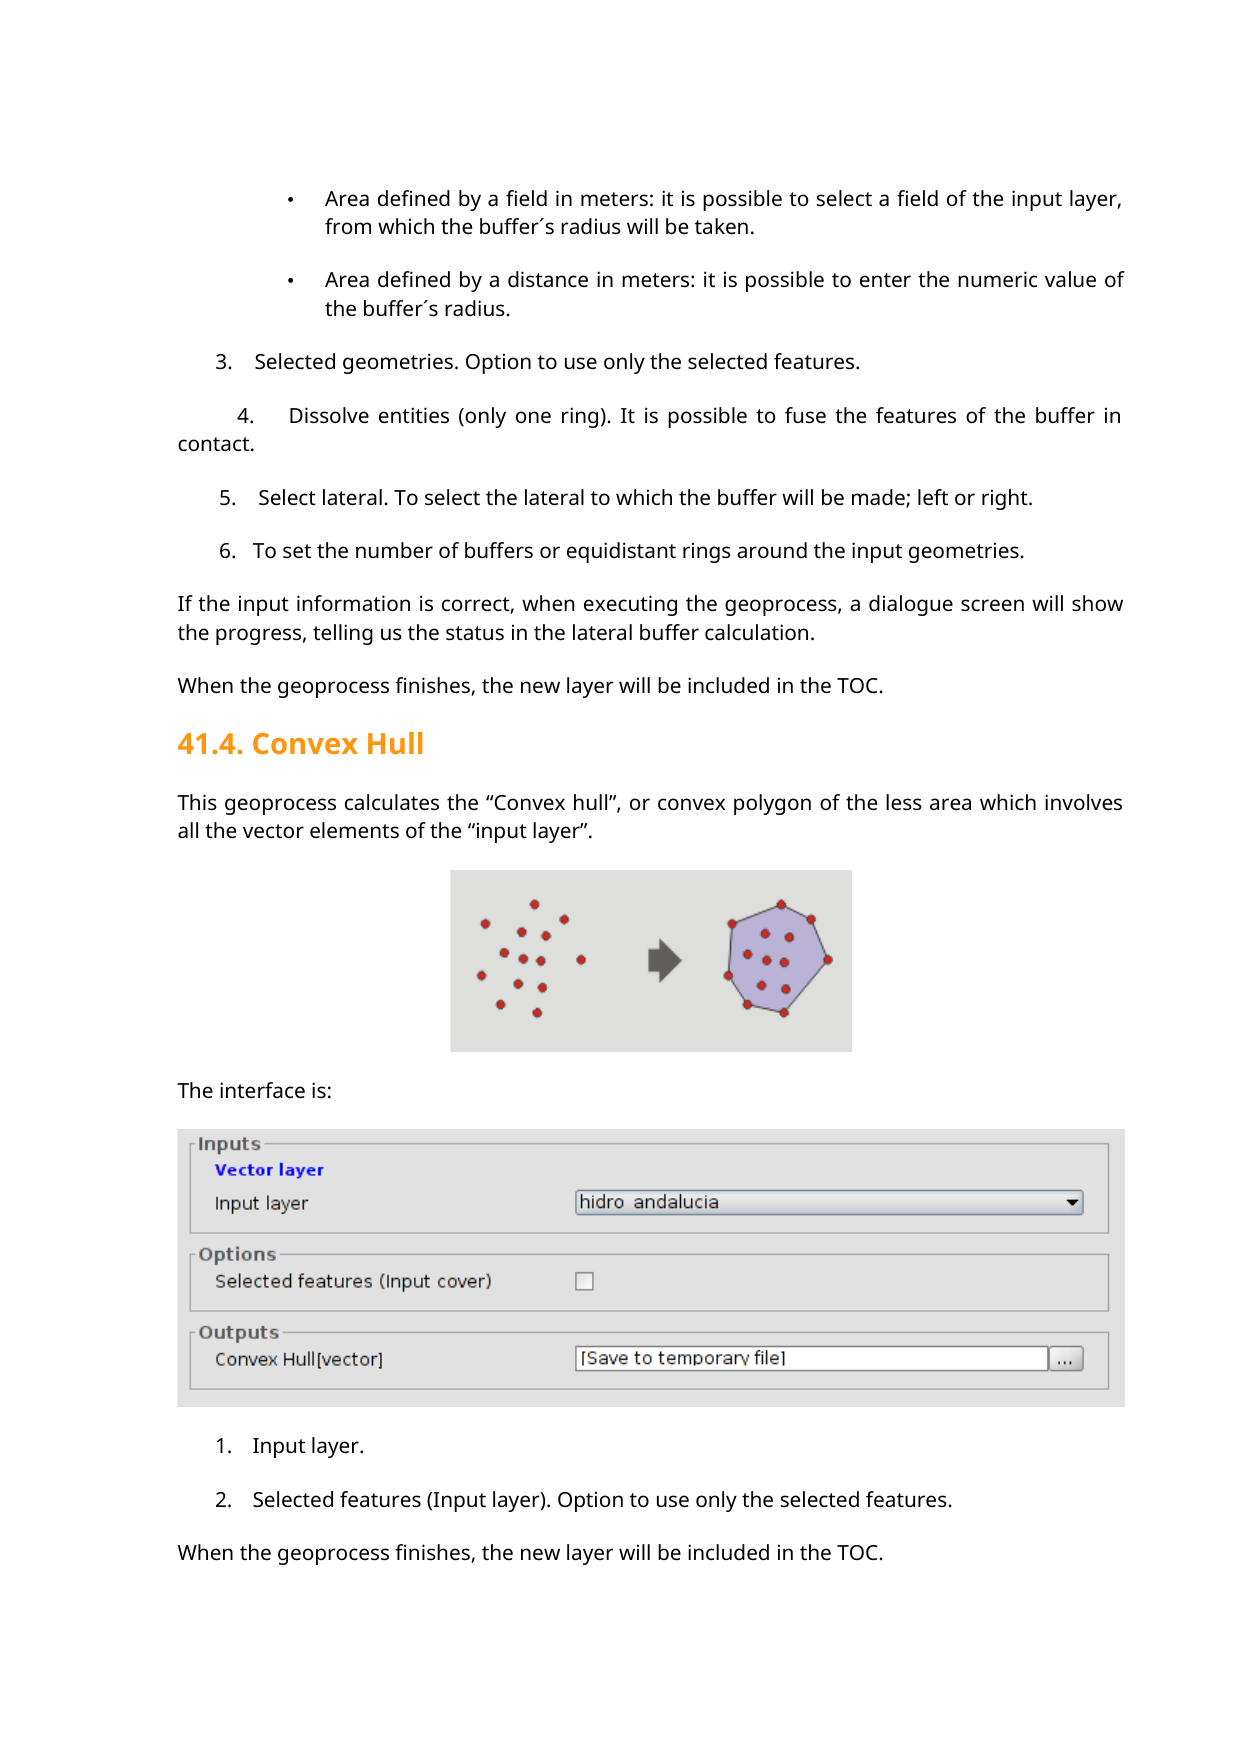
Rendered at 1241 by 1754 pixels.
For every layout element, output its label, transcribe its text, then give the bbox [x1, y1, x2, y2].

text If the input information is correct, when executing the geoprocess, a dialogue screen will show the progress, telling us the status in the lateral buffer calculation. [177, 589, 1125, 646]
text This geoprocess calculates the “Convex hull”, or convex polygon of the less area which involves all the vector elements of the “input layer”. [177, 788, 1125, 845]
list Area defined by a field in meters: it is possible to select a field of the input layer, from which the buffer´s radius will be taken. [287, 184, 1125, 241]
picture [450, 870, 852, 1052]
list Selected features (Input layer). Option to use only the selected features. [215, 1485, 1125, 1513]
picture [177, 1129, 1125, 1407]
list 6. To set the number of buffers or equidistant rings around the input geometries. [213, 536, 1125, 564]
list Input layer. [215, 1432, 1125, 1460]
list 5. Select lateral. To select the lateral to which the buffer will be made; left or right. [213, 483, 1125, 511]
subtitle 41.4. Convex Hull [177, 723, 1125, 763]
text The interface is: [177, 1076, 1125, 1105]
text When the geoprocess finishes, the new layer will be included in the TOC. [177, 671, 1125, 700]
list 3. Selected geometries. Option to use only the selected features. [177, 347, 1125, 376]
text When the geoprocess finishes, the new layer will be included in the TOC. [177, 1538, 1125, 1567]
list 4. Dissolve entities (only one ring). It is possible to fuse the features of the buffer in contact. [177, 401, 1125, 458]
list Area defined by a distance in meters: it is possible to enter the numeric value of the buffer´s radius. [287, 266, 1125, 322]
